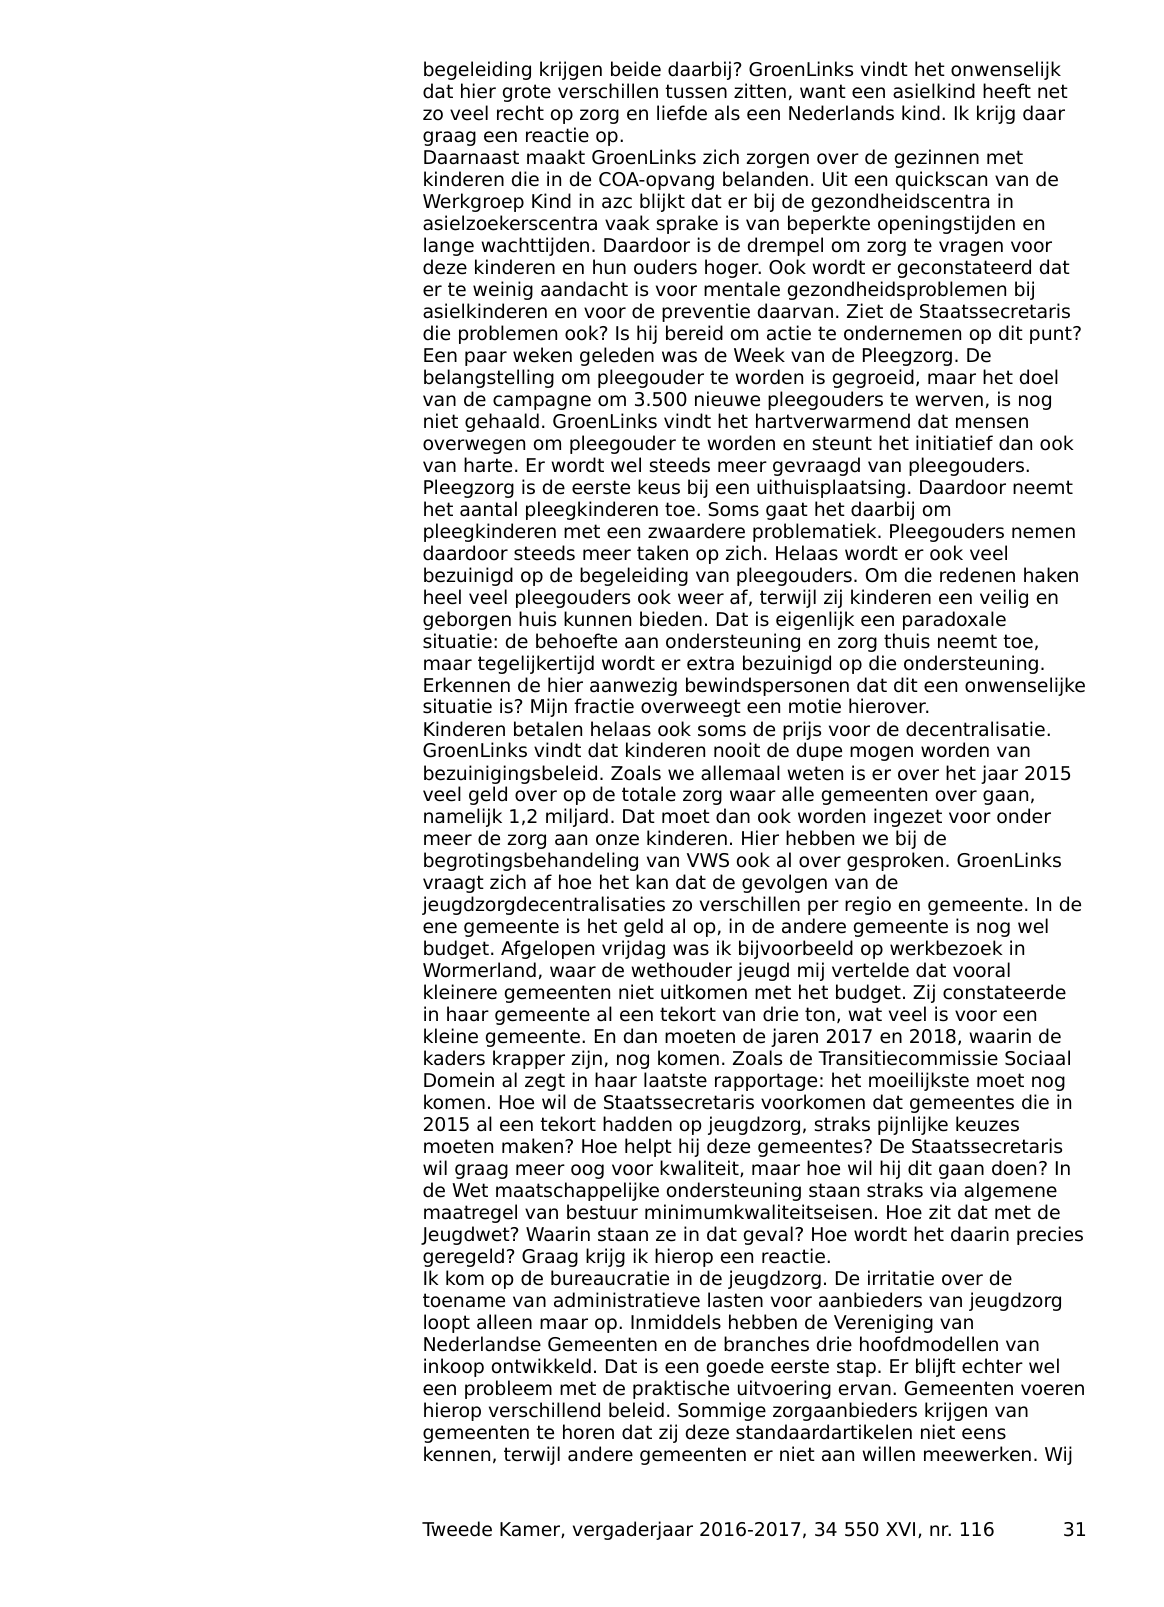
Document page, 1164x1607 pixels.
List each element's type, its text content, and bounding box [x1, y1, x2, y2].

text Ik kom op de bureaucratie in de jeugdzorg. De irritatie over de toename van administratieve lasten voor aanbieders van jeugdzorg loopt alleen maar op. Inmiddels hebben de Vereniging van Nederlandse Gemeenten en de branches drie hoofdmodellen van inkoop ontwikkeld. Dat is een goede eerste stap. Er blijft echter wel een probleem met de praktische uitvoering ervan. Gemeenten voeren hierop verschillend beleid. Sommige zorgaanbieders krijgen van gemeenten te horen dat zij deze standaardartikelen niet eens kennen, terwijl andere gemeenten er niet aan willen meewerken. Wij [422, 1268, 1087, 1466]
text Kinderen betalen helaas ook soms de prijs voor de decentralisatie. GroenLinks vindt dat kinderen nooit de dupe mogen worden van bezuinigingsbeleid. Zoals we allemaal weten is er over het jaar 2015 veel geld over op de totale zorg waar alle gemeenten over gaan, namelijk 1,2 miljard. Dat moet dan ook worden ingezet voor onder meer de zorg aan onze kinderen. Hier hebben we bij de begrotingsbehandeling van VWS ook al over gesproken. GroenLinks vraagt zich af hoe het kan dat de gevolgen van de jeugdzorgdecentralisaties zo verschillen per regio en gemeente. In de ene gemeente is het geld al op, in de andere gemeente is nog wel budget. Afgelopen vrijdag was ik bijvoorbeeld op werkbezoek in Wormerland, waar de wethouder jeugd mij vertelde dat vooral kleinere gemeenten niet uitkomen met het budget. Zij constateerde in haar gemeente al een tekort van drie ton, wat veel is voor een kleine gemeente. En dan moeten de jaren 2017 en 2018, waarin de kaders krapper zijn, nog komen. Zoals de Transitiecommissie Sociaal Domein al zegt in haar laatste rapportage: het moeilijkste moet nog komen. Hoe wil de Staatssecretaris voorkomen dat gemeentes die in 2015 al een tekort hadden op jeugdzorg, straks pijnlijke keuzes moeten maken? Hoe helpt hij deze gemeentes? De Staatssecretaris wil graag meer oog voor kwaliteit, maar hoe wil hij dit gaan doen? In de Wet maatschappelijke ondersteuning staan straks via algemene maatregel van bestuur minimumkwaliteitseisen. Hoe zit dat met de Jeugdwet? Waarin staan ze in dat geval? Hoe wordt het daarin precies geregeld? Graag krijg ik hierop een reactie. [422, 718, 1087, 1268]
text Daarnaast maakt GroenLinks zich zorgen over de gezinnen met kinderen die in de COA-opvang belanden. Uit een quickscan van de Werkgroep Kind in azc blijkt dat er bij de gezondheidscentra in asielzoekerscentra vaak sprake is van beperkte openingstijden en lange wachttijden. Daardoor is de drempel om zorg te vragen voor deze kinderen en hun ouders hoger. Ook wordt er geconstateerd dat er te weinig aandacht is voor mentale gezondheidsproblemen bij asielkinderen en voor de preventie daarvan. Ziet de Staatssecretaris die problemen ook? Is hij bereid om actie te ondernemen op dit punt? [422, 147, 1087, 345]
text Een paar weken geleden was de Week van de Pleegzorg. De belangstelling om pleegouder te worden is gegroeid, maar het doel van de campagne om 3.500 nieuwe pleegouders te werven, is nog niet gehaald. GroenLinks vindt het hartverwarmend dat mensen overwegen om pleegouder te worden en steunt het initiatief dan ook van harte. Er wordt wel steeds meer gevraagd van pleegouders. Pleegzorg is de eerste keus bij een uithuisplaatsing. Daardoor neemt het aantal pleegkinderen toe. Soms gaat het daarbij om pleegkinderen met een zwaardere problematiek. Pleegouders nemen daardoor steeds meer taken op zich. Helaas wordt er ook veel bezuinigd op de begeleiding van pleegouders. Om die redenen haken heel veel pleegouders ook weer af, terwijl zij kinderen een veilig en geborgen huis kunnen bieden. Dat is eigenlijk een paradoxale situatie: de behoefte aan ondersteuning en zorg thuis neemt toe, maar tegelijkertijd wordt er extra bezuinigd op die ondersteuning. Erkennen de hier aanwezig bewindspersonen dat dit een onwenselijke situatie is? Mijn fractie overweegt een motie hierover. [422, 345, 1087, 718]
text begeleiding krijgen beide daarbij? GroenLinks vindt het onwenselijk dat hier grote verschillen tussen zitten, want een asielkind heeft net zo veel recht op zorg en liefde als een Nederlands kind. Ik krijg daar graag een reactie op. [422, 59, 1087, 147]
